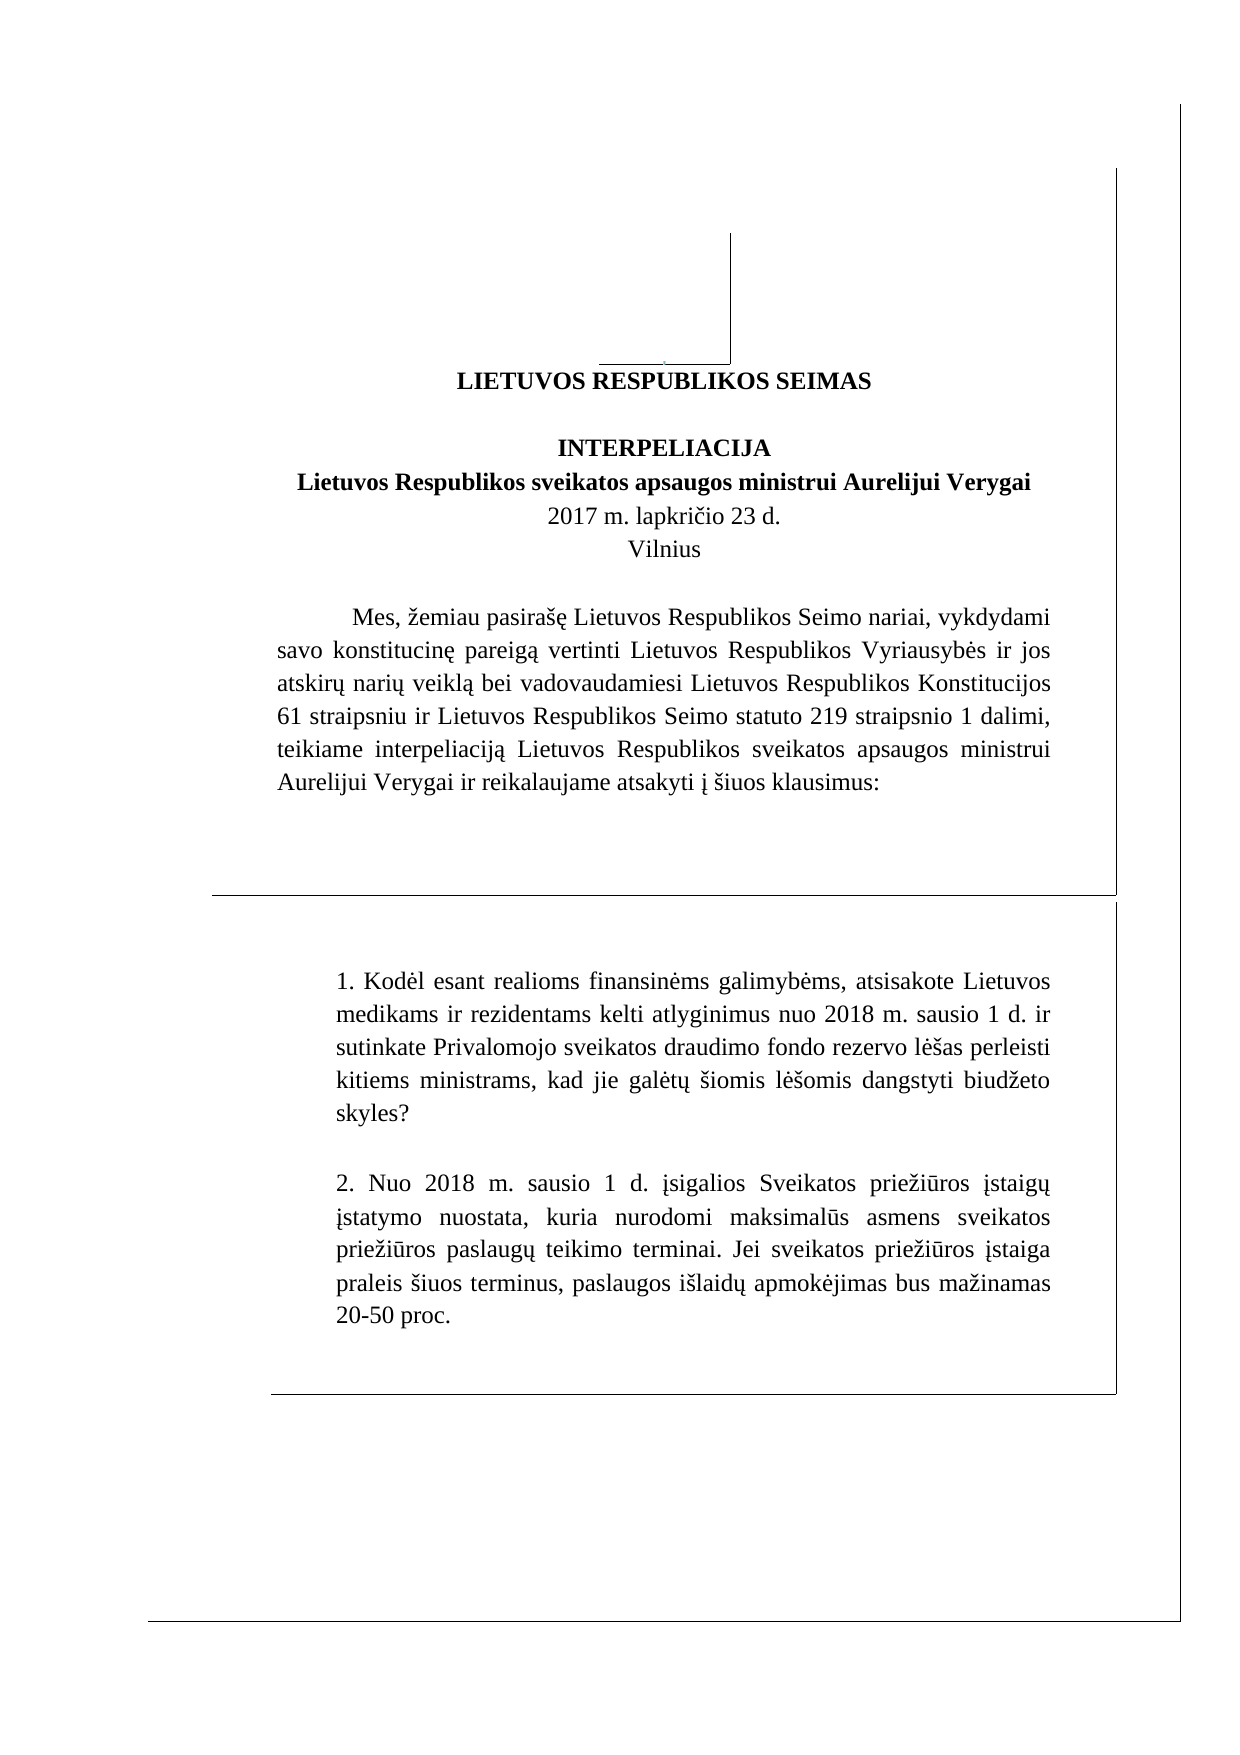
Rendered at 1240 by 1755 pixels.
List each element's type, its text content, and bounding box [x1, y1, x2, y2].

text INTERPELIACIJA [212, 369, 1116, 403]
text Mes, žemiau pasirašę Lietuvos Respublikos Seimo nariai, vykdydami savo konstitucinę pareigą vertinti Lietuvos Respublikos Vyriausybės ir jos atskirų narių veiklą bei vadovaudamiesi Lietuvos Respublikos Konstitucijos 61 straipsniu ir Lietuvos Respublikos Seimo statuto 219 straipsnio 1 dalimi, teikiame interpeliaciją Lietuvos Respublikos sveikatos apsaugos ministrui Aurelijui Verygai ir reikalaujame atsakyti į šiuos klausimus: [212, 537, 1116, 796]
text 1. Kodėl esant realioms finansinėms galimybėms, atsisakote Lietuvos medikams ir rezidentams kelti atlyginimus nuo 2018 m. sausio 1 d. ir sutinkate Privalomojo sveikatos draudimo fondo rezervo lėšas perleisti kitiems ministrams, kad jie galėtų šiomis lėšomis dangstyti biudžeto skyles? [271, 902, 1116, 1104]
text Lietuvos Respublikos sveikatos apsaugos ministrui Aurelijui Verygai [212, 403, 1116, 436]
text Lietuvos Respublikos SeimAS [212, 302, 1116, 369]
text 2017 m. lapkričio 23 d. [212, 436, 1116, 470]
text Vilnius [212, 470, 1116, 537]
text 2. Nuo 2018 m. sausio 1 d. įsigalios Sveikatos priežiūros įstaigų įstatymo nuostata, kuria nurodomi maksimalūs asmens sveikatos priežiūros paslaugų teikimo terminai. Jei sveikatos priežiūros įstaiga praleis šiuos terminus, paslaugos išlaidų apmokėjimas bus mažinamas 20-50 proc. [271, 1104, 1116, 1394]
